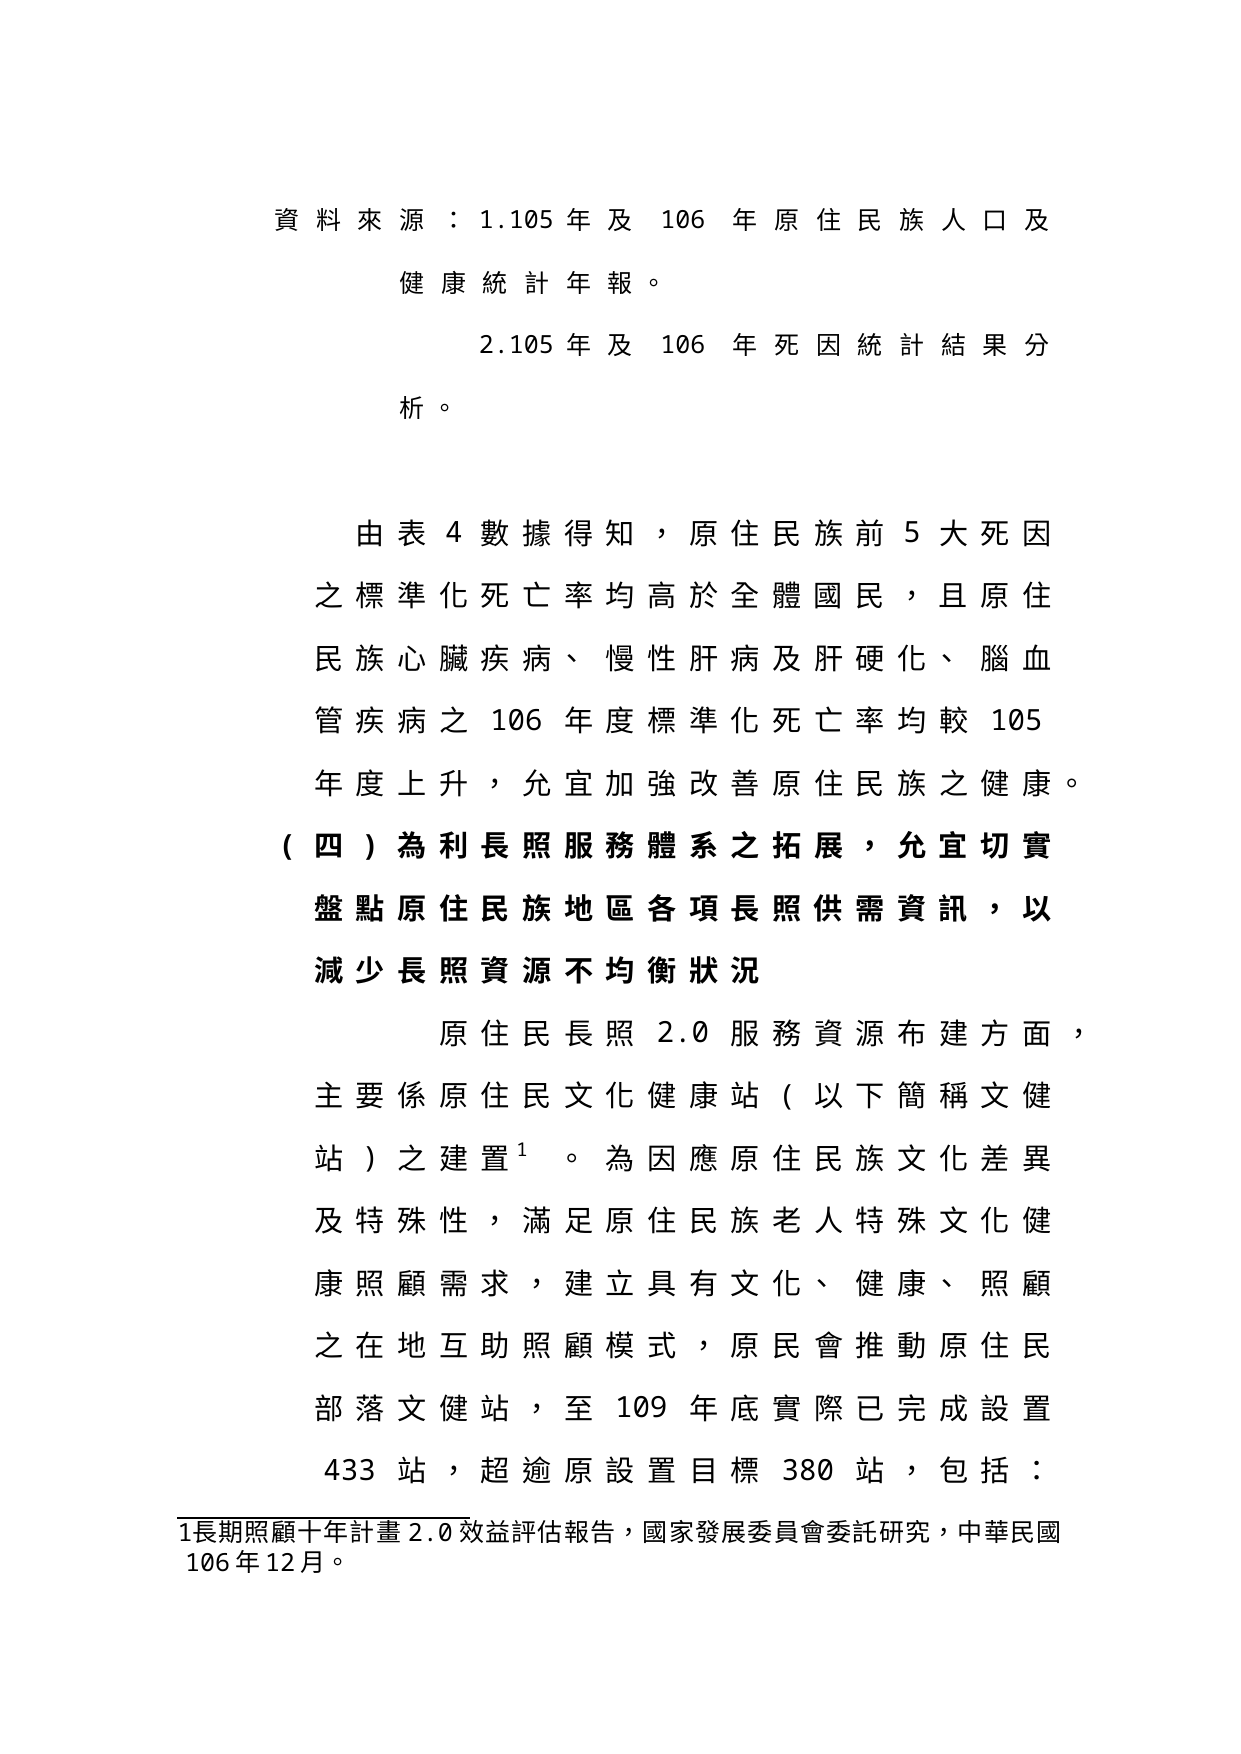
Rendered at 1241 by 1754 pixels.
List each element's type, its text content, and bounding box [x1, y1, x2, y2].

text 長期照顧十年計畫2.0效益評估報告，國家發展委員會委託研究，中華民國106年12月。 [177, 1518, 1063, 1577]
text 原住民長照2.0服務資源布建方面，主要係原住民文化健康站(以下簡稱文健站)之建置。為因應原住民族文化差異及特殊性，滿足原住民族老人特殊文化健康照顧需求，建立具有文化、健康、照顧之在地互助照顧模式，原民會推動原住民部落文健站，至109年底實際已完成設置433站，超逾原設置目標380站，包括：原住民族地區368站及都會區65站；而109年底全國原住民族部落共736個，其中建置文建站之部落數僅347個，餘389個部落並未建置文健站(詳表5)，詢據原民會表示，部落中尚有其他資源提供長照服務，例如：縣市政府設置之社區照顧關懷地點及長照巷弄站等，均有提供原住民族地區長者之照顧服務。惟查上開照顧據點分屬原民會、衛福部及縣市政府補助或管轄，各區數量及照顧供需資料之掌握及分配恐缺乏整合，允宜切實盤點各項長照資源並掌控供需資訊，俾滿足各地區部落長者之長照需求。 [271, 990, 1058, 1490]
text 由表4數據得知，原住民族前5大死因之標準化死亡率均高於全體國民，且原住民族心臟疾病、慢性肝病及肝硬化、腦血管疾病之106年度標準化死亡率均較105年度上升，允宜加強改善原住民族之健康。 [271, 490, 1058, 802]
text (四)為利長照服務體系之拓展，允宜切實盤點原住民族地區各項長照供需資訊，以減少長照資源不均衡狀況 [242, 802, 1058, 990]
text 2.105年及106年死因統計結果分析。 [256, 302, 1058, 427]
text 資料來源：1.105年及106年原住民族人口及健康統計年報。 [256, 177, 1058, 302]
